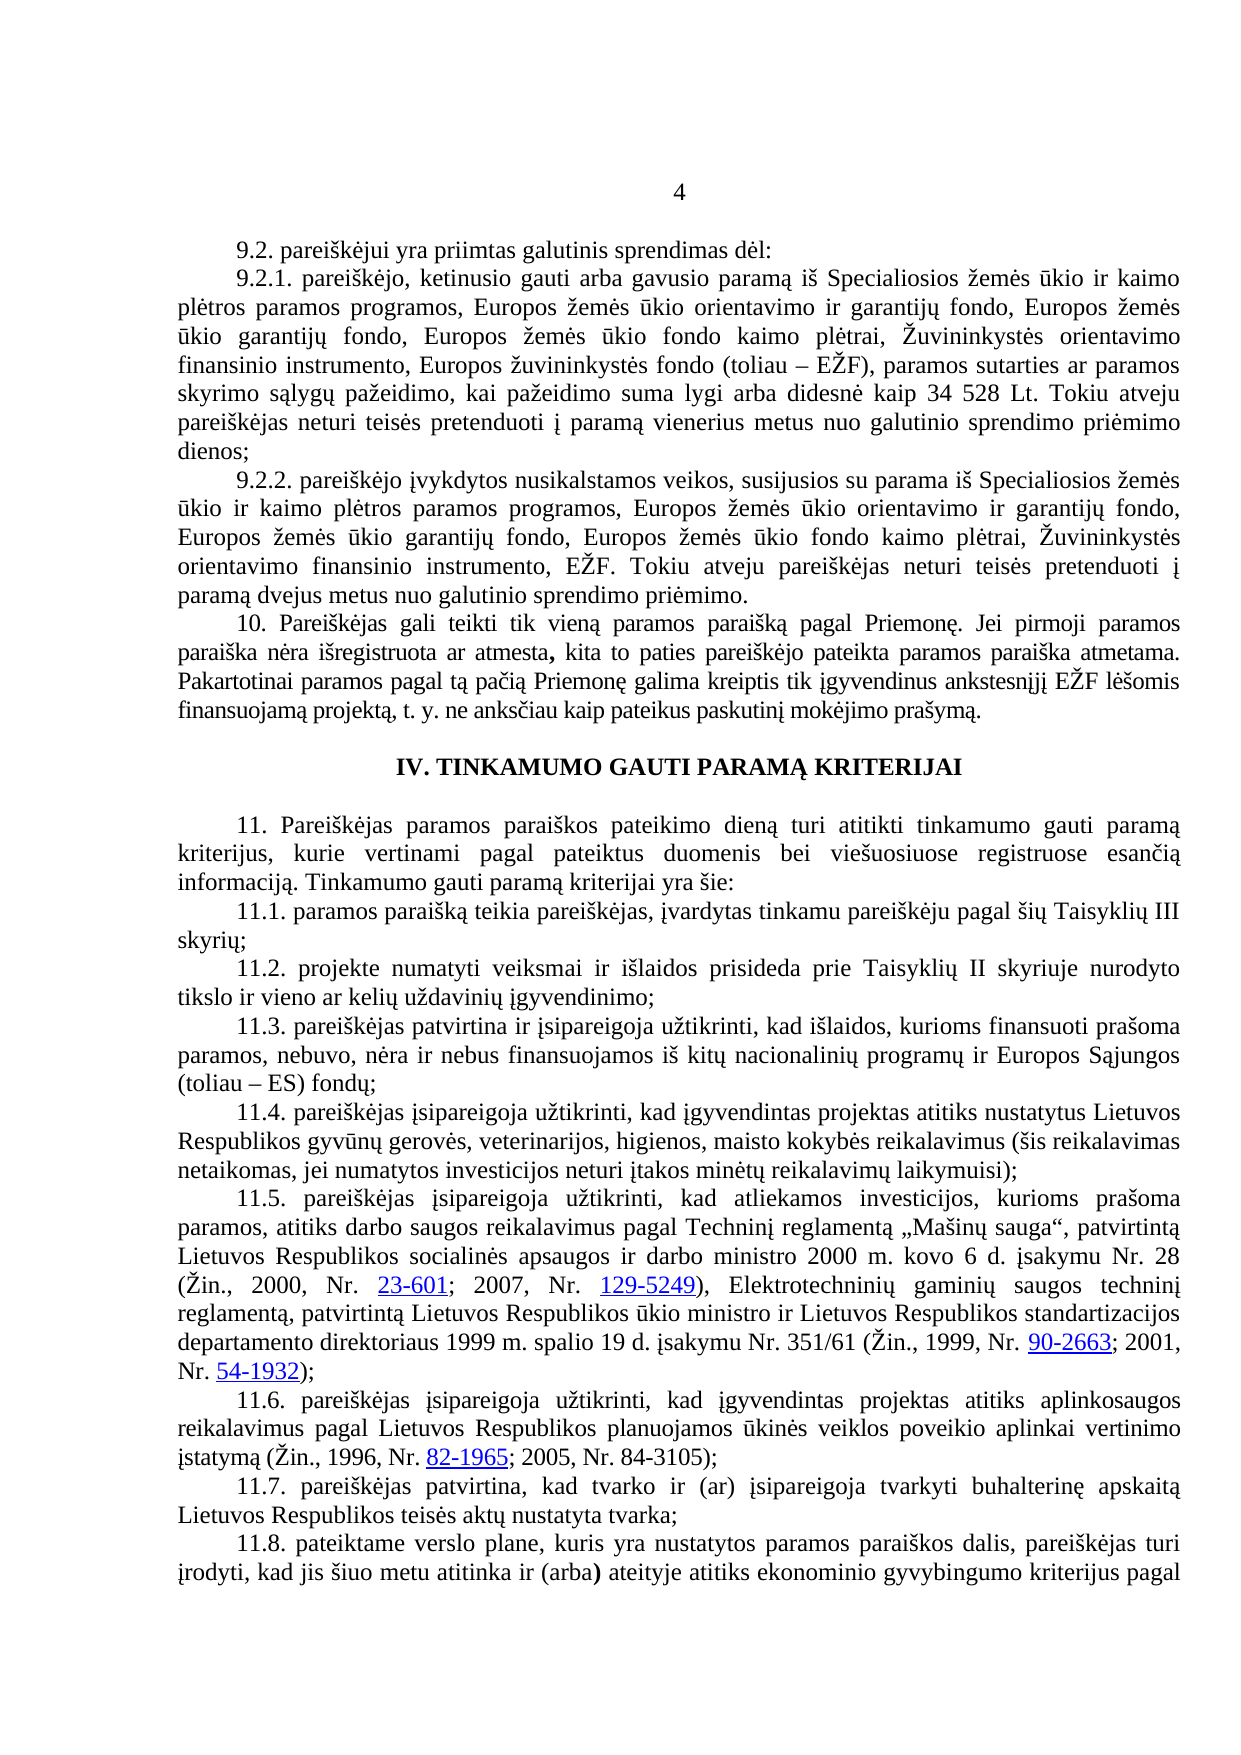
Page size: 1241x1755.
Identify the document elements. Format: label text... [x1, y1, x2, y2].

text 9.2.2. pareiškėjo įvykdytos nusikalstamos veikos, susijusios su parama iš Specialiosios žemės ūkio ir kaimo plėtros paramos programos, Europos žemės ūkio orientavimo ir garantijų fondo, Europos žemės ūkio garantijų fondo, Europos žemės ūkio fondo kaimo plėtrai, Žuvininkystės orientavimo finansinio instrumento, EŽF. Tokiu atveju pareiškėjas neturi teisės pretenduoti į paramą dvejus metus nuo galutinio sprendimo priėmimo. [177, 465, 1181, 608]
text 11.7. pareiškėjas patvirtina, kad tvarko ir (ar) įsipareigoja tvarkyti buhalterinę apskaitą Lietuvos Respublikos teisės aktų nustatyta tvarka; [177, 1471, 1181, 1528]
text 9.2.1. pareiškėjo, ketinusio gauti arba gavusio paramą iš Specialiosios žemės ūkio ir kaimo plėtros paramos programos, Europos žemės ūkio orientavimo ir garantijų fondo, Europos žemės ūkio garantijų fondo, Europos žemės ūkio fondo kaimo plėtrai, Žuvininkystės orientavimo finansinio instrumento, Europos žuvininkystės fondo (toliau – EŽF), paramos sutarties ar paramos skyrimo sąlygų pažeidimo, kai pažeidimo suma lygi arba didesnė kaip 34 528 Lt. Tokiu atveju pareiškėjas neturi teisės pretenduoti į paramą vienerius metus nuo galutinio sprendimo priėmimo dienos; [177, 263, 1181, 465]
text 11. Pareiškėjas paramos paraiškos pateikimo dieną turi atitikti tinkamumo gauti paramą kriterijus, kurie vertinami pagal pateiktus duomenis bei viešuosiuose registruose esančią informaciją. Tinkamumo gauti paramą kriterijai yra šie: [177, 810, 1181, 896]
text IV. TINKAMUMO GAUTI PARAMĄ KRITERIJAI [177, 752, 1181, 781]
text 11.3. pareiškėjas patvirtina ir įsipareigoja užtikrinti, kad išlaidos, kurioms finansuoti prašoma paramos, nebuvo, nėra ir nebus finansuojamos iš kitų nacionalinių programų ir Europos Sąjungos (toliau – ES) fondų; [177, 1011, 1181, 1097]
text 10. Pareiškėjas gali teikti tik vieną paramos paraišką pagal Priemonę. Jei pirmoji paramos paraiška nėra išregistruota ar atmesta, kita to paties pareiškėjo pateikta paramos paraiška atmetama. Pakartotinai paramos pagal tą pačią Priemonę galima kreiptis tik įgyvendinus ankstesnįjį EŽF lėšomis finansuojamą projektą, t. y. ne anksčiau kaip pateikus paskutinį mokėjimo prašymą. [177, 608, 1181, 723]
text 9.2. pareiškėjui yra priimtas galutinis sprendimas dėl: [177, 235, 1181, 263]
text 11.6. pareiškėjas įsipareigoja užtikrinti, kad įgyvendintas projektas atitiks aplinkosaugos reikalavimus pagal Lietuvos Respublikos planuojamos ūkinės veiklos poveikio aplinkai vertinimo įstatymą (Žin., 1996, Nr. 82-1965; 2005, Nr. 84-3105); [177, 1385, 1181, 1471]
text 11.1. paramos paraišką teikia pareiškėjas, įvardytas tinkamu pareiškėju pagal šių Taisyklių III skyrių; [177, 896, 1181, 953]
text 11.8. pateiktame verslo plane, kuris yra nustatytos paramos paraiškos dalis, pareiškėjas turi įrodyti, kad jis šiuo metu atitinka ir (arba) ateityje atitiks ekonominio gyvybingumo kriterijus pagal [177, 1528, 1181, 1586]
text 11.2. projekte numatyti veiksmai ir išlaidos prisideda prie Taisyklių II skyriuje nurodyto tikslo ir vieno ar kelių uždavinių įgyvendinimo; [177, 953, 1181, 1011]
text 11.5. pareiškėjas įsipareigoja užtikrinti, kad atliekamos investicijos, kurioms prašoma paramos, atitiks darbo saugos reikalavimus pagal Techninį reglamentą „Mašinų sauga“, patvirtintą Lietuvos Respublikos socialinės apsaugos ir darbo ministro 2000 m. kovo 6 d. įsakymu Nr. 28 (Žin., 2000, Nr. 23-601; 2007, Nr. 129-5249), Elektrotechninių gaminių saugos techninį reglamentą, patvirtintą Lietuvos Respublikos ūkio ministro ir Lietuvos Respublikos standartizacijos departamento direktoriaus 1999 m. spalio 19 d. įsakymu Nr. 351/61 (Žin., 1999, Nr. 90-2663; 2001, Nr. 54-1932); [177, 1183, 1181, 1385]
text 11.4. pareiškėjas įsipareigoja užtikrinti, kad įgyvendintas projektas atitiks nustatytus Lietuvos Respublikos gyvūnų gerovės, veterinarijos, higienos, maisto kokybės reikalavimus (šis reikalavimas netaikomas, jei numatytos investicijos neturi įtakos minėtų reikalavimų laikymuisi); [177, 1097, 1181, 1183]
